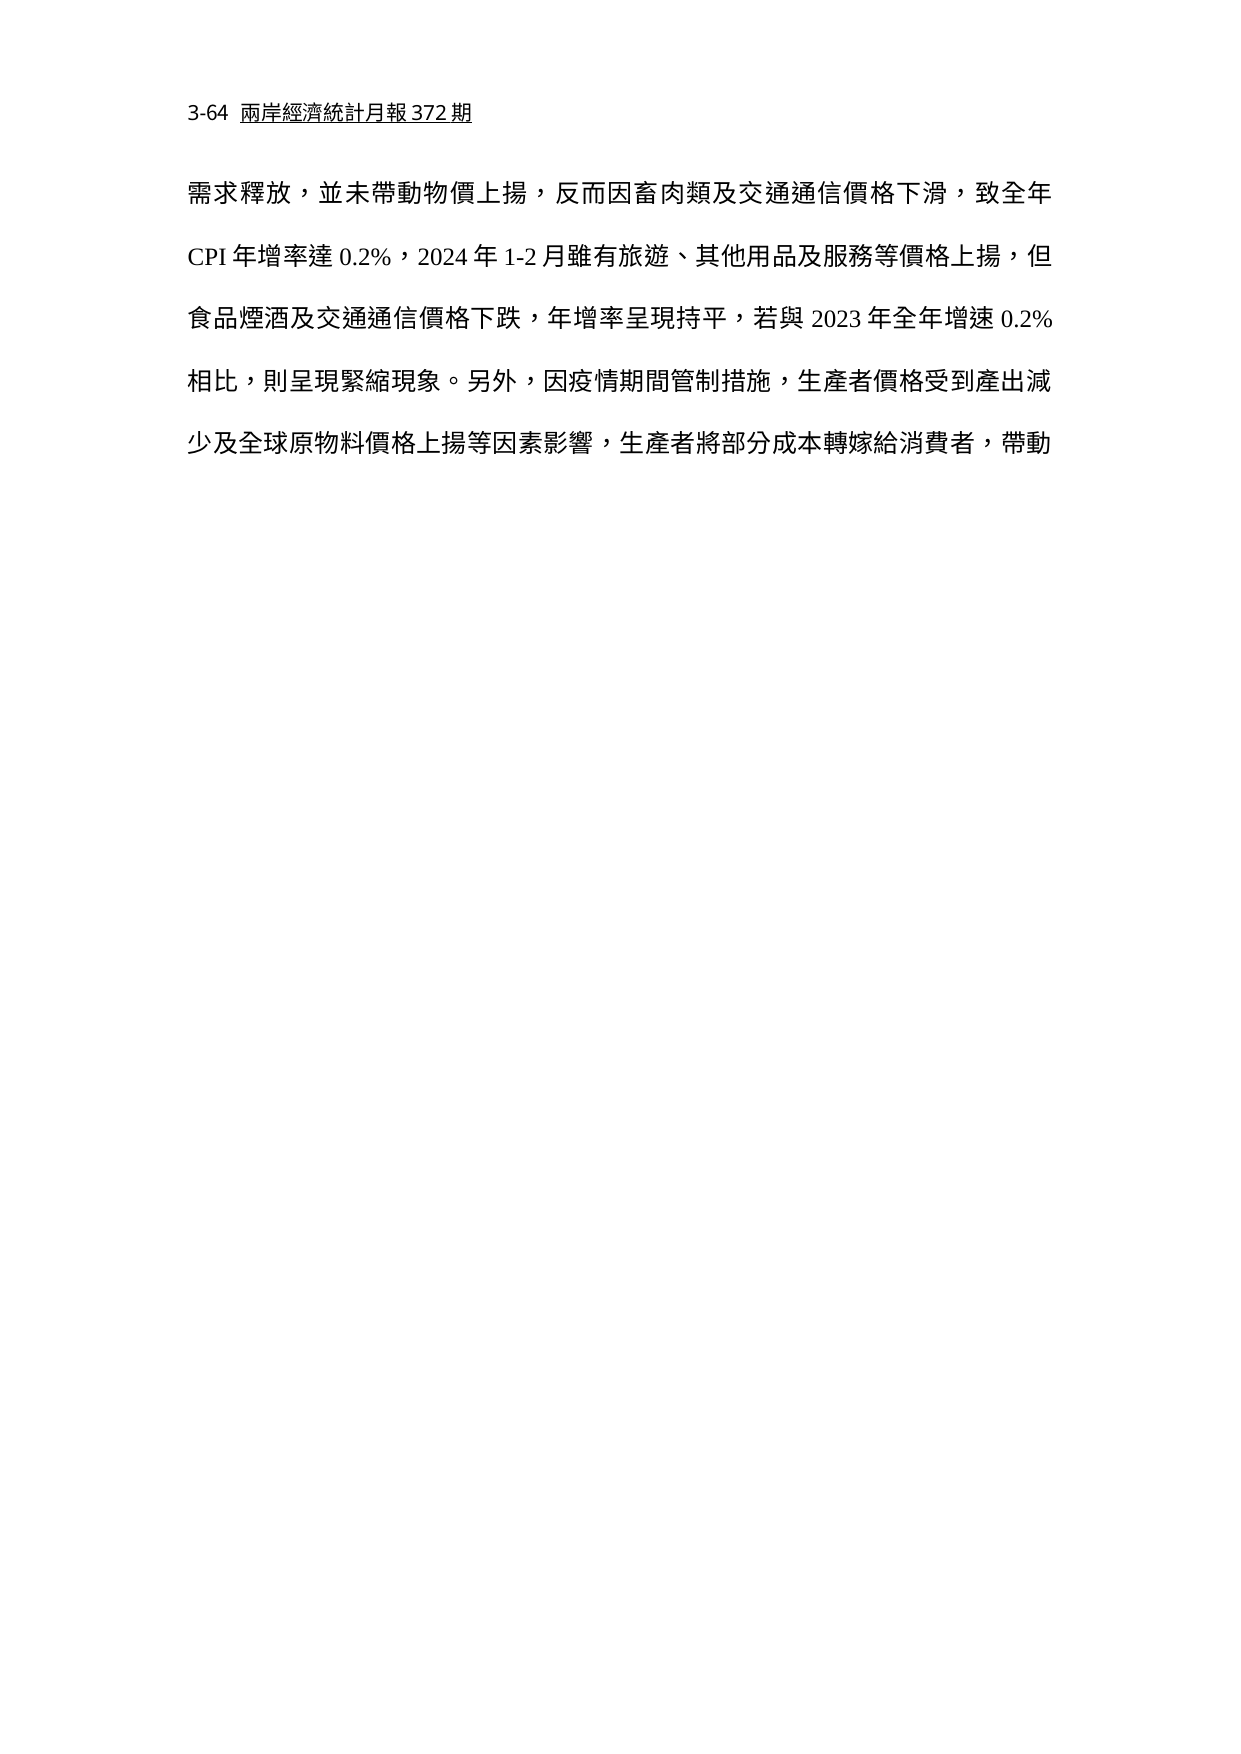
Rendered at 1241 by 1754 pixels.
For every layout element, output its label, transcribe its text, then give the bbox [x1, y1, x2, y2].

text 需求釋放，並未帶動物價上揚，反而因畜肉類及交通通信價格下滑，致全年CPI年增率達0.2%，2024年1-2月雖有旅遊、其他用品及服務等價格上揚，但食品煙酒及交通通信價格下跌，年增率呈現持平，若與2023年全年增速0.2%相比，則呈現緊縮現象。另外，因疫情期間管制措施，生產者價格受到產出減少及全球原物料價格上揚等因素影響，生產者將部分成本轉嫁給消費者，帶動 [187, 150, 1053, 462]
